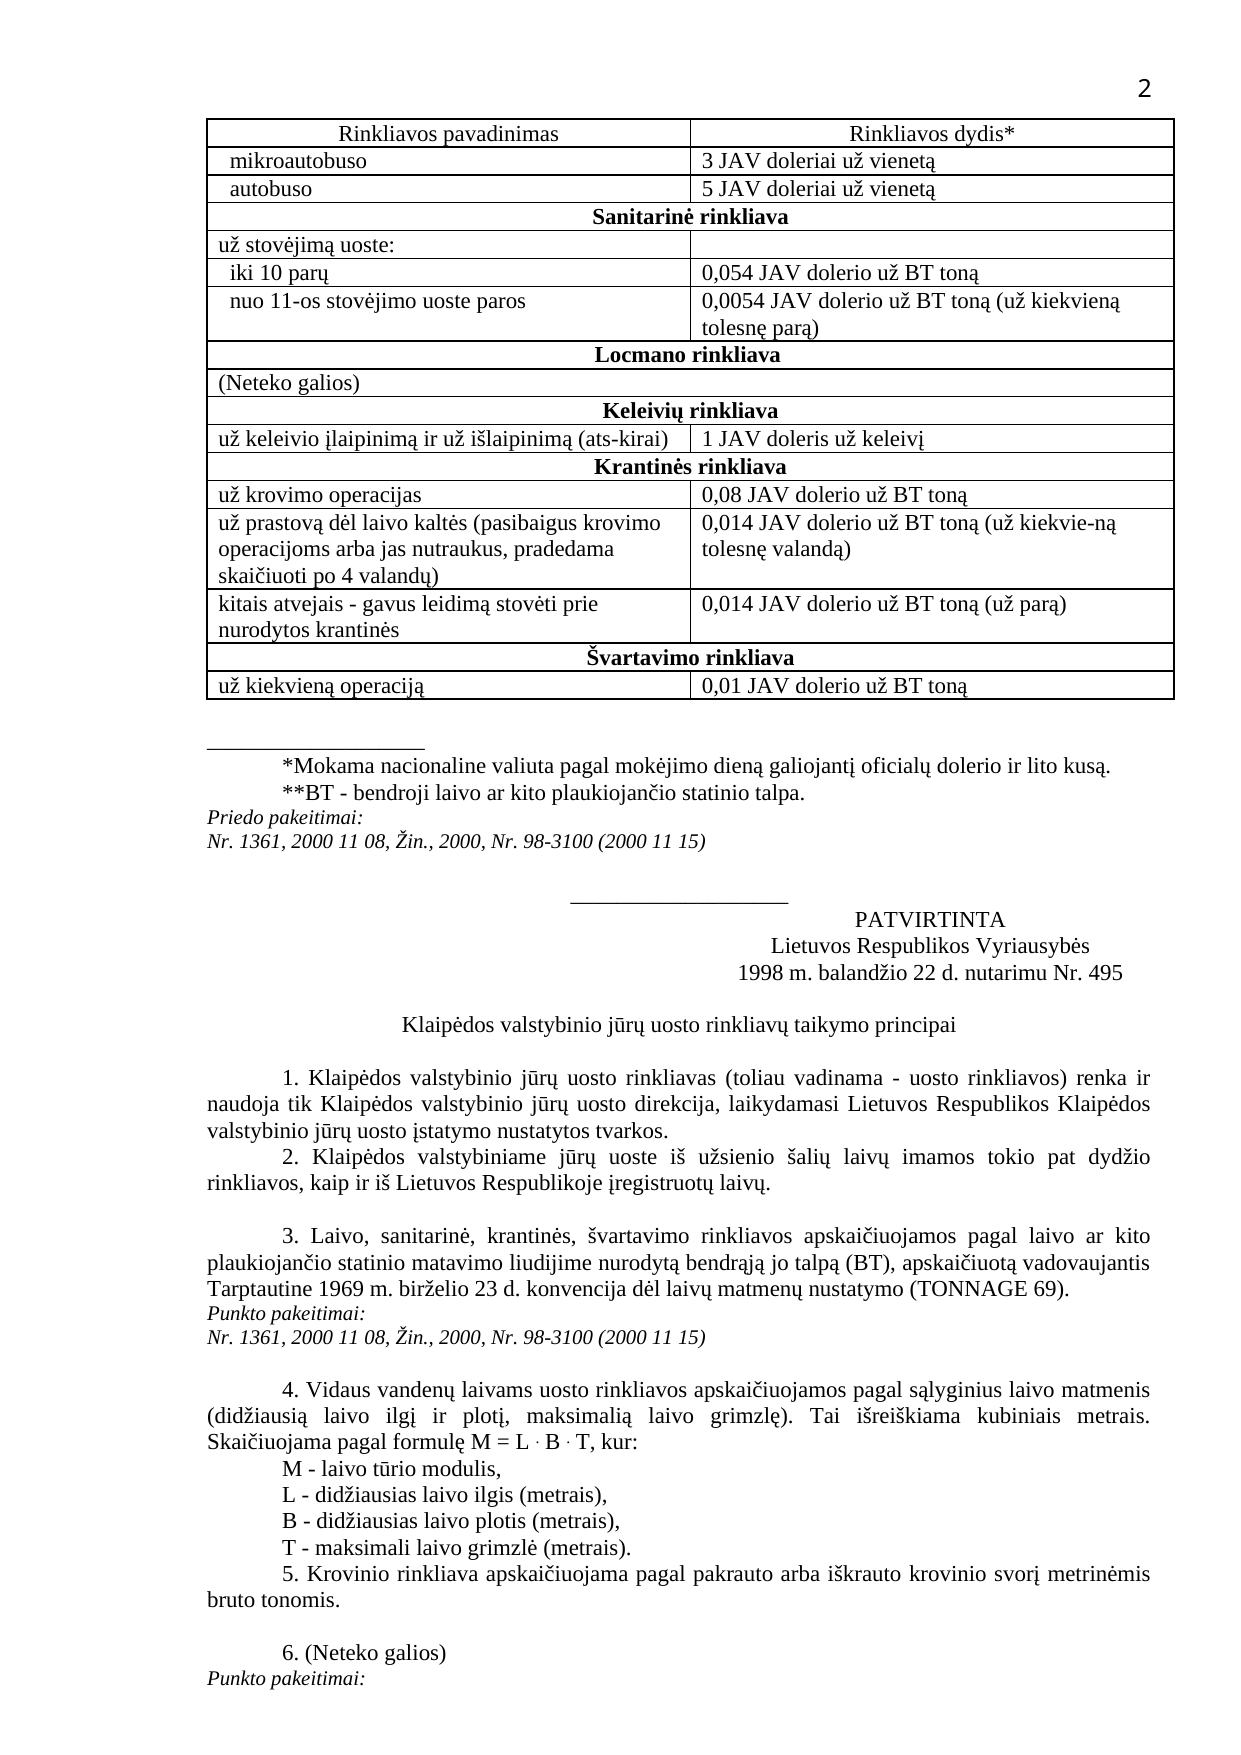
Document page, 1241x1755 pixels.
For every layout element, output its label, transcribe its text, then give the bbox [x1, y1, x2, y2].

table_cell kitais atvejais - gavus leidimą stovėti prie nurodytos krantinės [208, 590, 690, 642]
text T - maksimali laivo grimzlė (metrais). [207, 1534, 1152, 1560]
table_header Rinkliavos dydis* [691, 120, 1173, 146]
table_header Rinkliavos pavadinimas [208, 120, 690, 146]
table_cell autobuso [208, 176, 690, 202]
text Nr. 1361, 2000 11 08, Žin., 2000, Nr. 98-3100 (2000 11 15) [207, 1325, 1152, 1349]
text Nr. 1361, 2000 11 08, Žin., 2000, Nr. 98-3100 (2000 11 15) [207, 829, 1152, 853]
table_cell už stovėjimą uoste: [208, 231, 690, 258]
table_cell 0,01 JAV dolerio už BT toną [691, 672, 1173, 698]
table_cell už krovimo operacijas [208, 481, 690, 507]
text 4. Vidaus vandenų laivams uosto rinkliavos apskaičiuojamos pagal sąlyginius laivo matmenis (didžiausią laivo ilgį ir plotį, maksimalią laivo grimzlę). Tai išreiškiama kubiniais metrais. Skaičiuojama pagal formulę M = L . B . T, kur: [207, 1376, 1152, 1455]
table_cell 0,08 JAV dolerio už BT toną [691, 481, 1173, 507]
text *Mokama nacionaline valiuta pagal mokėjimo dieną galiojantį oficialų dolerio ir lito kusą. [207, 752, 1152, 779]
table_cell 1 JAV doleris už keleivį [691, 425, 1173, 452]
table_cell iki 10 parų [208, 259, 690, 286]
table_cell Locmano rinkliava [208, 342, 1173, 368]
text 6. (Neteko galios) [207, 1639, 1152, 1666]
text B - didžiausias laivo plotis (metrais), [207, 1507, 1152, 1534]
table_cell [691, 231, 1173, 258]
text L - didžiausias laivo ilgis (metrais), [207, 1481, 1152, 1507]
table_cell 0,054 JAV dolerio už BT toną [691, 259, 1173, 286]
text Priedo pakeitimai: [207, 805, 1152, 829]
text M - laivo tūrio modulis, [207, 1455, 1152, 1481]
table_cell už keleivio įlaipinimą ir už išlaipinimą (ats-kirai) [208, 425, 690, 452]
table_cell 0,0054 JAV dolerio už BT toną (už kiekvieną tolesnę parą) [691, 287, 1173, 340]
table_cell mikroautobuso [208, 148, 690, 174]
text 5. Krovinio rinkliava apskaičiuojama pagal pakrauto arba iškrauto krovinio svorį metrinėmis bruto tonomis. [207, 1560, 1152, 1613]
table_cell (Neteko galios) [208, 370, 1173, 396]
table_cell Švartavimo rinkliava [208, 644, 1173, 670]
table_cell 0,014 JAV dolerio už BT toną (už kiekvie-ną tolesnę valandą) [691, 509, 1173, 588]
table_cell 0,014 JAV dolerio už BT toną (už parą) [691, 590, 1173, 642]
table_cell už prastovą dėl laivo kaltės (pasibaigus krovimo operacijoms arba jas nutraukus, pradedama skaičiuoti po 4 valandų) [208, 509, 690, 588]
table_cell nuo 11-os stovėjimo uoste paros [208, 287, 690, 340]
text 1998 m. balandžio 22 d. nutarimu Nr. 495 [709, 959, 1152, 985]
table_cell Sanitarinė rinkliava [208, 203, 1173, 230]
text 1. Klaipėdos valstybinio jūrų uosto rinkliavas (toliau vadinama - uosto rinkliavos) renka ir naudoja tik Klaipėdos valstybinio jūrų uosto direkcija, laikydamasi Lietuvos Respublikos Klaipėdos valstybinio jūrų uosto įstatymo nustatytos tvarkos. [207, 1064, 1152, 1143]
text Lietuvos Respublikos Vyriausybės [709, 932, 1152, 959]
text PATVIRTINTA [709, 906, 1152, 932]
text **BT - bendroji laivo ar kito plaukiojančio statinio talpa. [207, 779, 1152, 805]
table_cell 5 JAV doleriai už vienetą [691, 176, 1173, 202]
text 2. Klaipėdos valstybiniame jūrų uoste iš užsienio šalių laivų imamos tokio pat dydžio rinkliavos, kaip ir iš Lietuvos Respublikoje įregistruotų laivų. [207, 1143, 1152, 1196]
table_cell Krantinės rinkliava [208, 453, 1173, 479]
text 3. Laivo, sanitarinė, krantinės, švartavimo rinkliavos apskaičiuojamos pagal laivo ar kito plaukiojančio statinio matavimo liudijime nurodytą bendrąją jo talpą (BT), apskaičiuotą vadovaujantis Tarptautine 1969 m. birželio 23 d. konvencija dėl laivų matmenų nustatymo (TONNAGE 69). [207, 1222, 1152, 1301]
text ___________________ [207, 726, 1152, 752]
text Punkto pakeitimai: [207, 1301, 1152, 1325]
table_cell už kiekvieną operaciją [208, 672, 690, 698]
text ___________________ [207, 879, 1152, 906]
table_cell Keleivių rinkliava [208, 397, 1173, 424]
table_cell 3 JAV doleriai už vienetą [691, 148, 1173, 174]
text Klaipėdos valstybinio jūrų uosto rinkliavų taikymo principai [207, 1011, 1152, 1038]
text Punkto pakeitimai: [207, 1666, 1152, 1690]
